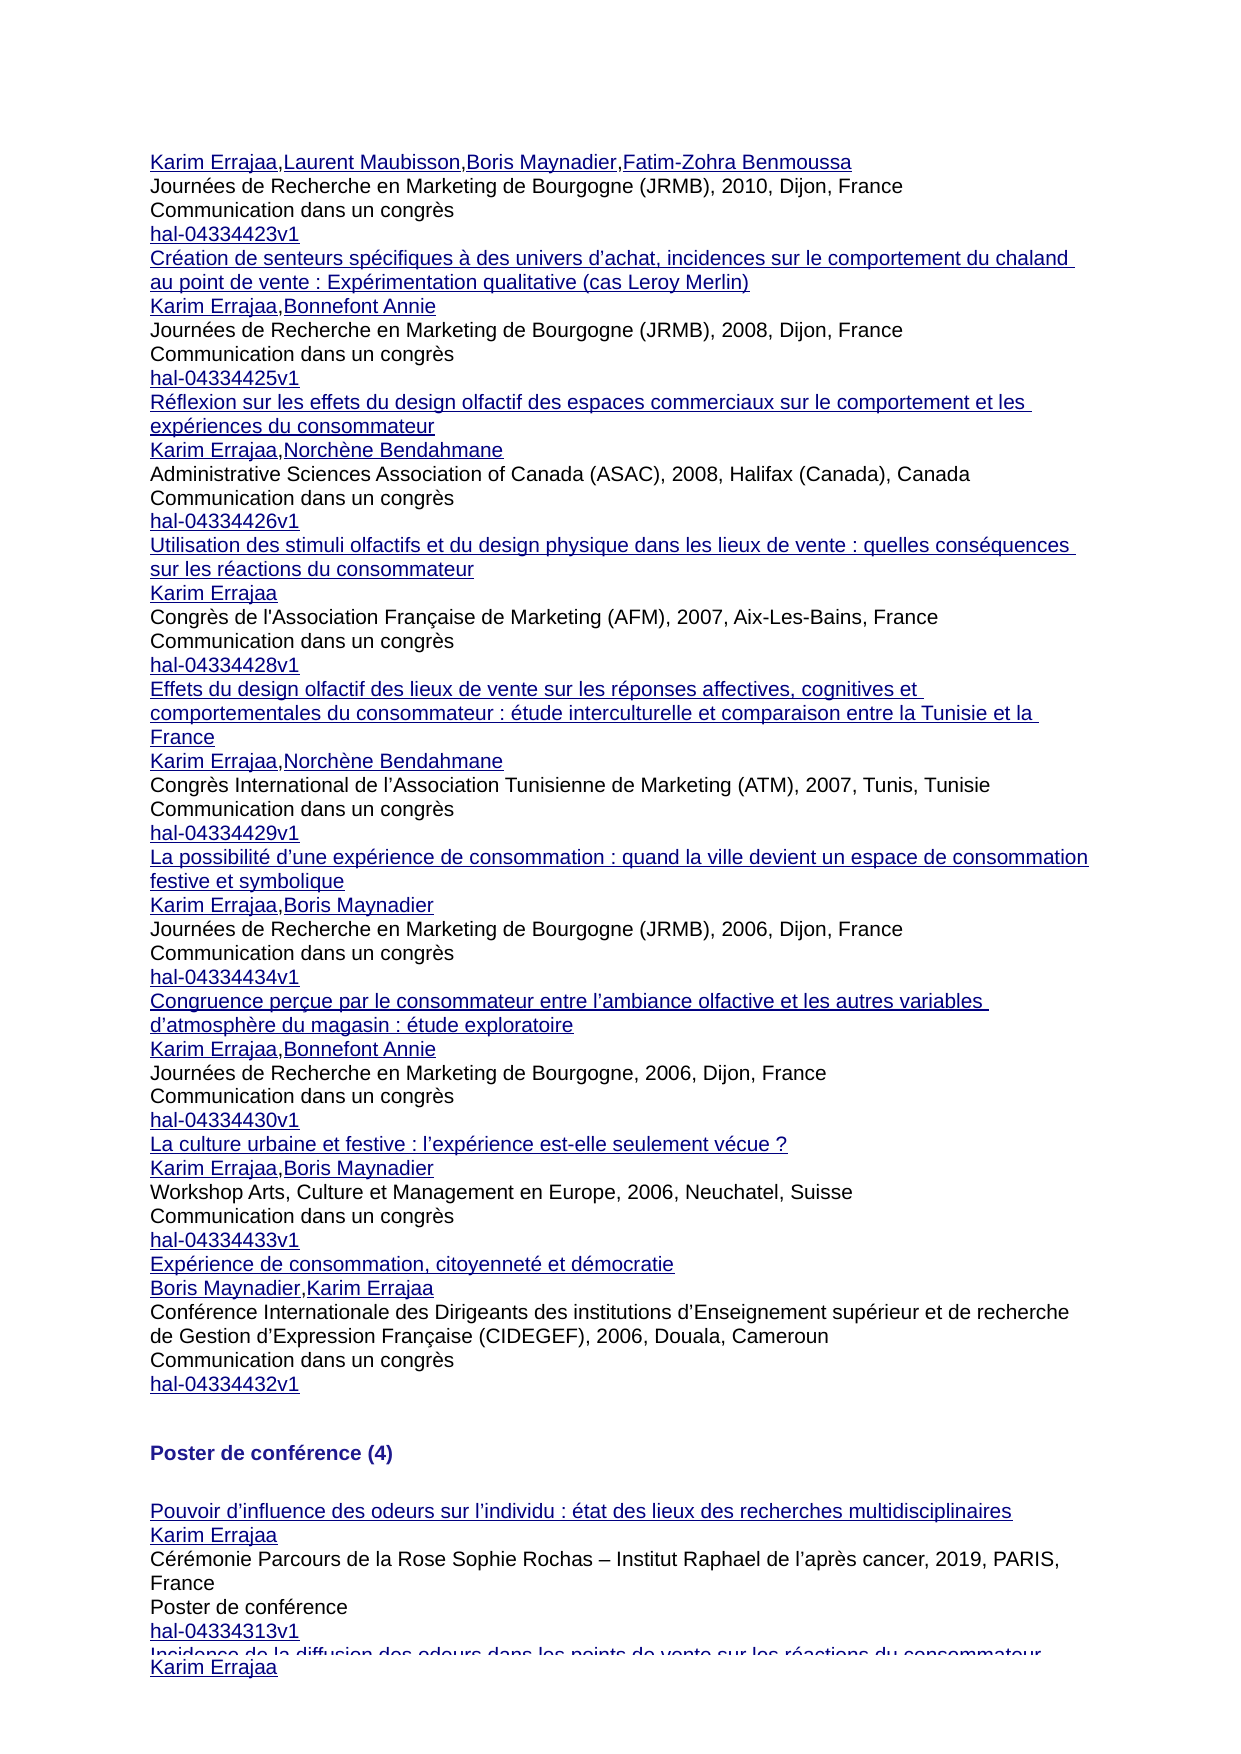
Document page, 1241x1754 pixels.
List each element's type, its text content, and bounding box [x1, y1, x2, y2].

table_cell Utilisation des stimuli olfactifs et du design physique dans les lieux de vente : quelles conséquences sur les réactions du consommateur Karim Errajaa Congrès de l'Association Française de Marketing (AFM), 2007, Aix-Les-Bains, France Communication dans un congrès hal-04334428v1 [150, 533, 1090, 677]
table_cell Création de senteurs spécifiques à des univers d’achat, incidences sur le comportement du chaland au point de vente : Expérimentation qualitative (cas Leroy Merlin) Karim Errajaa,Bonnefont Annie Journées de Recherche en Marketing de Bourgogne (JRMB), 2008, Dijon, France Communication dans un congrès hal-04334425v1 [150, 246, 1090, 389]
table_cell Congruence perçue par le consommateur entre l’ambiance olfactive et les autres variables d’atmosphère du magasin : étude exploratoire Karim Errajaa,Bonnefont Annie Journées de Recherche en Marketing de Bourgogne, 2006, Dijon, France Communication dans un congrès hal-04334430v1 [150, 989, 1090, 1132]
table_cell Karim Errajaa,Laurent Maubisson,Boris Maynadier,Fatim-Zohra Benmoussa Journées de Recherche en Marketing de Bourgogne (JRMB), 2010, Dijon, France Communication dans un congrès hal-04334423v1 [150, 150, 1090, 246]
table_header Pouvoir d’influence des odeurs sur l’individu : état des lieux des recherches multidisciplinaires Karim Errajaa Cérémonie Parcours de la Rose Sophie Rochas – Institut Raphael de l’après cancer, 2019, PARIS, France Poster de conférence hal-04334313v1 [150, 1499, 1090, 1643]
table_cell Expérience de consommation, citoyenneté et démocratie Boris Maynadier,Karim Errajaa Conférence Internationale des Dirigeants des institutions d’Enseignement supérieur et de recherche de Gestion d’Expression Française (CIDEGEF), 2006, Douala, Cameroun Communication dans un congrès hal-04334432v1 [150, 1252, 1090, 1396]
subtitle Poster de conférence (4) [150, 1441, 1090, 1464]
table_cell La possibilité d’une expérience de consommation : quand la ville devient un espace de consommation festive et symbolique Karim Errajaa,Boris Maynadier Journées de Recherche en Marketing de Bourgogne (JRMB), 2006, Dijon, France Communication dans un congrès hal-04334434v1 [150, 845, 1090, 988]
table_cell La culture urbaine et festive : l’expérience est-elle seulement vécue ? Karim Errajaa,Boris Maynadier Workshop Arts, Culture et Management en Europe, 2006, Neuchatel, Suisse Communication dans un congrès hal-04334433v1 [150, 1132, 1090, 1252]
table_cell Incidence de la diffusion des odeurs dans les points de vente sur les réactions du consommateur Karim Errajaa [150, 1643, 1090, 1679]
table_cell Effets du design olfactif des lieux de vente sur les réponses affectives, cognitives et comportementales du consommateur : étude interculturelle et comparaison entre la Tunisie et la France Karim Errajaa,Norchène Bendahmane Congrès International de l’Association Tunisienne de Marketing (ATM), 2007, Tunis, Tunisie Communication dans un congrès hal-04334429v1 [150, 677, 1090, 845]
table_cell Réflexion sur les effets du design olfactif des espaces commerciaux sur le comportement et les expériences du consommateur Karim Errajaa,Norchène Bendahmane Administrative Sciences Association of Canada (ASAC), 2008, Halifax (Canada), Canada Communication dans un congrès hal-04334426v1 [150, 390, 1090, 533]
